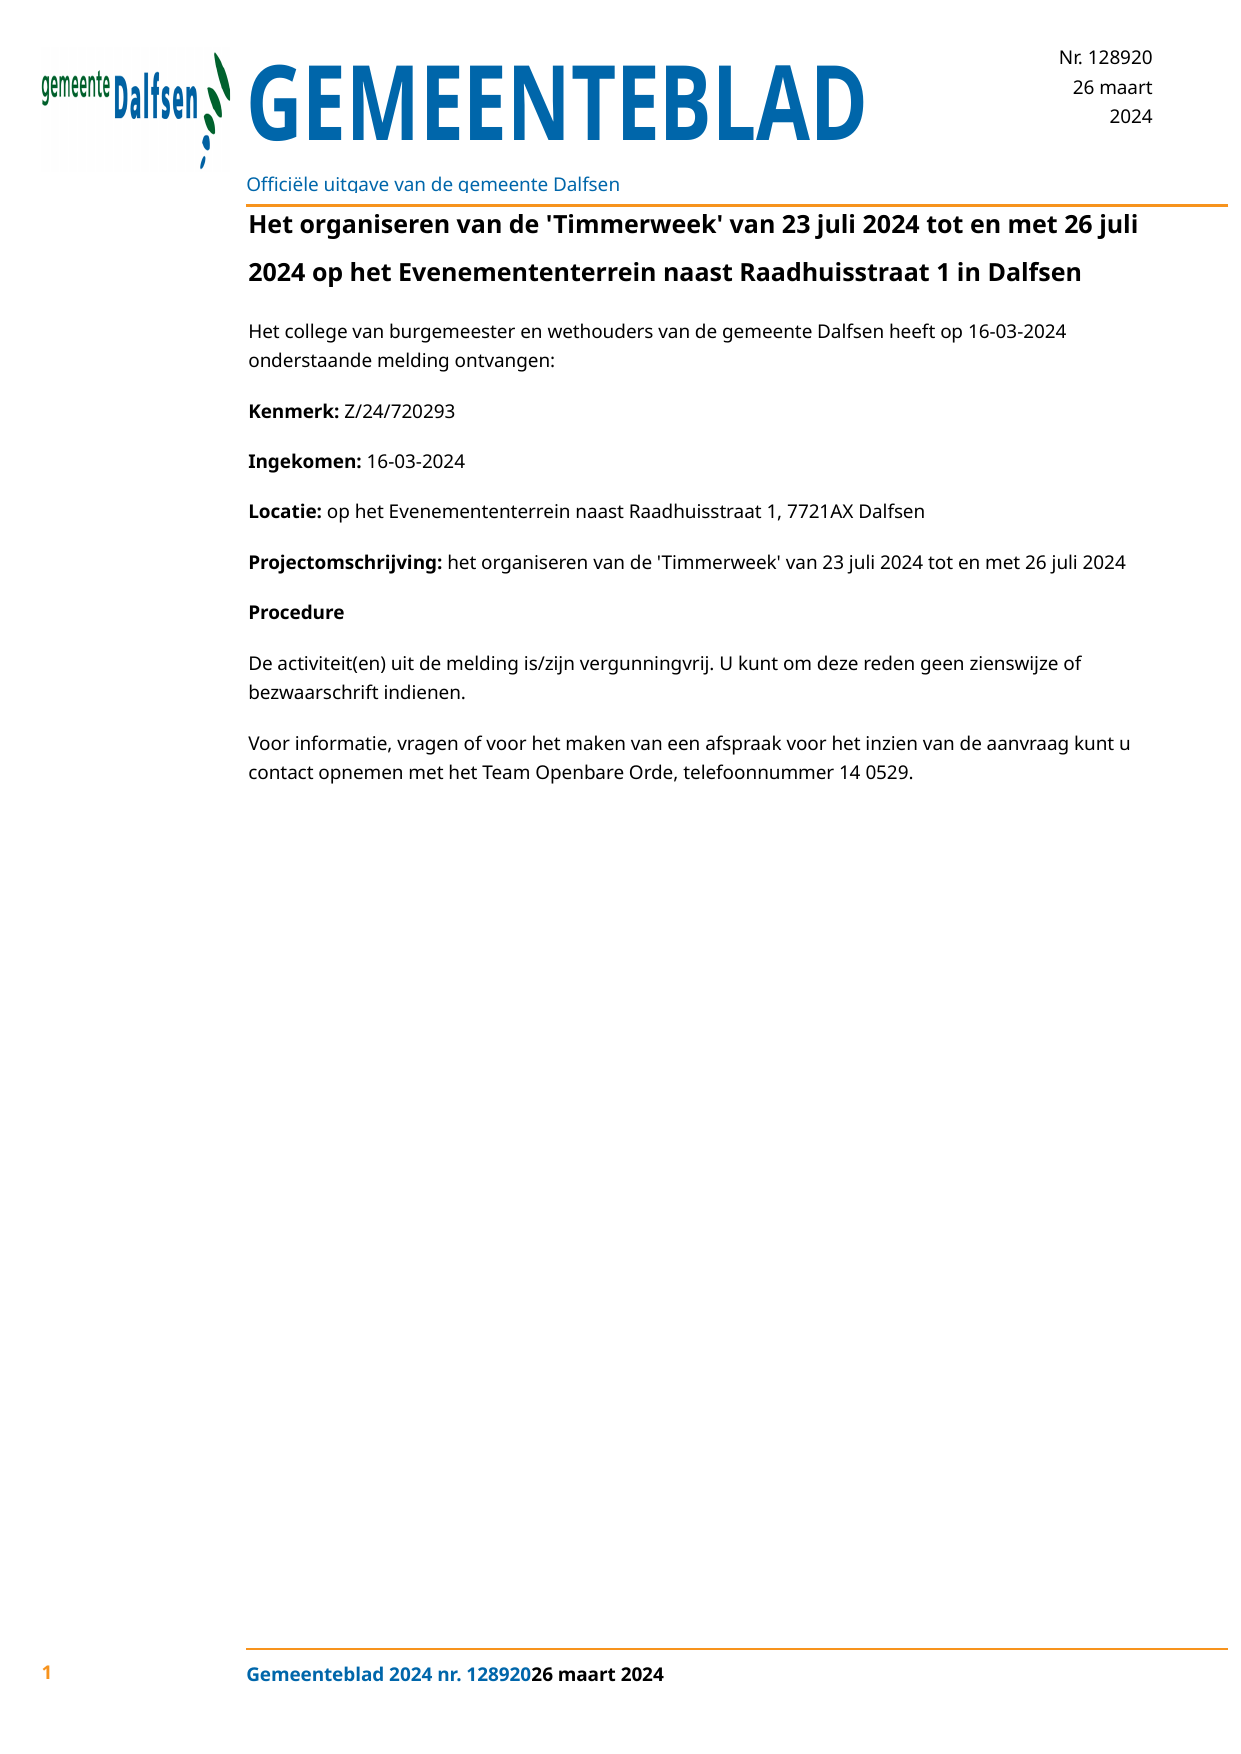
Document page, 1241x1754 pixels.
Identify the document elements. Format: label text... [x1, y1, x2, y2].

text Ingekomen: 16-03-2024 [248, 448, 1152, 474]
text De activiteit(en) uit de melding is/zijn vergunningvrij. U kunt om deze reden geen zienswijze of bezwaarschrift indienen. [248, 650, 1152, 705]
text Het organiseren van de 'Timmerweek' van 23 juli 2024 tot en met 26 juli 2024 op het Evenemententerrein naast Raadhuisstraat 1 in Dalfsen [248, 207, 1152, 288]
text Het college van burgemeester en wethouders van de gemeente Dalfsen heeft op 16-03-2024 onderstaande melding ontvangen: [248, 318, 1152, 373]
text Kenmerk: Z/24/720293 [248, 398, 1152, 424]
text Procedure [248, 599, 1152, 625]
text Locatie: op het Evenemententerrein naast Raadhuisstraat 1, 7721AX Dalfsen [248, 499, 1152, 524]
picture [41, 47, 231, 172]
text Voor informatie, vragen of voor het maken van een afspraak voor het inzien van de aanvraag kunt u contact opnemen met het Team Openbare Orde, telefoonnummer 14 0529. [248, 730, 1152, 785]
text Projectomschrijving: het organiseren van de 'Timmerweek' van 23 juli 2024 tot en met 26 juli 2024 [248, 549, 1152, 575]
